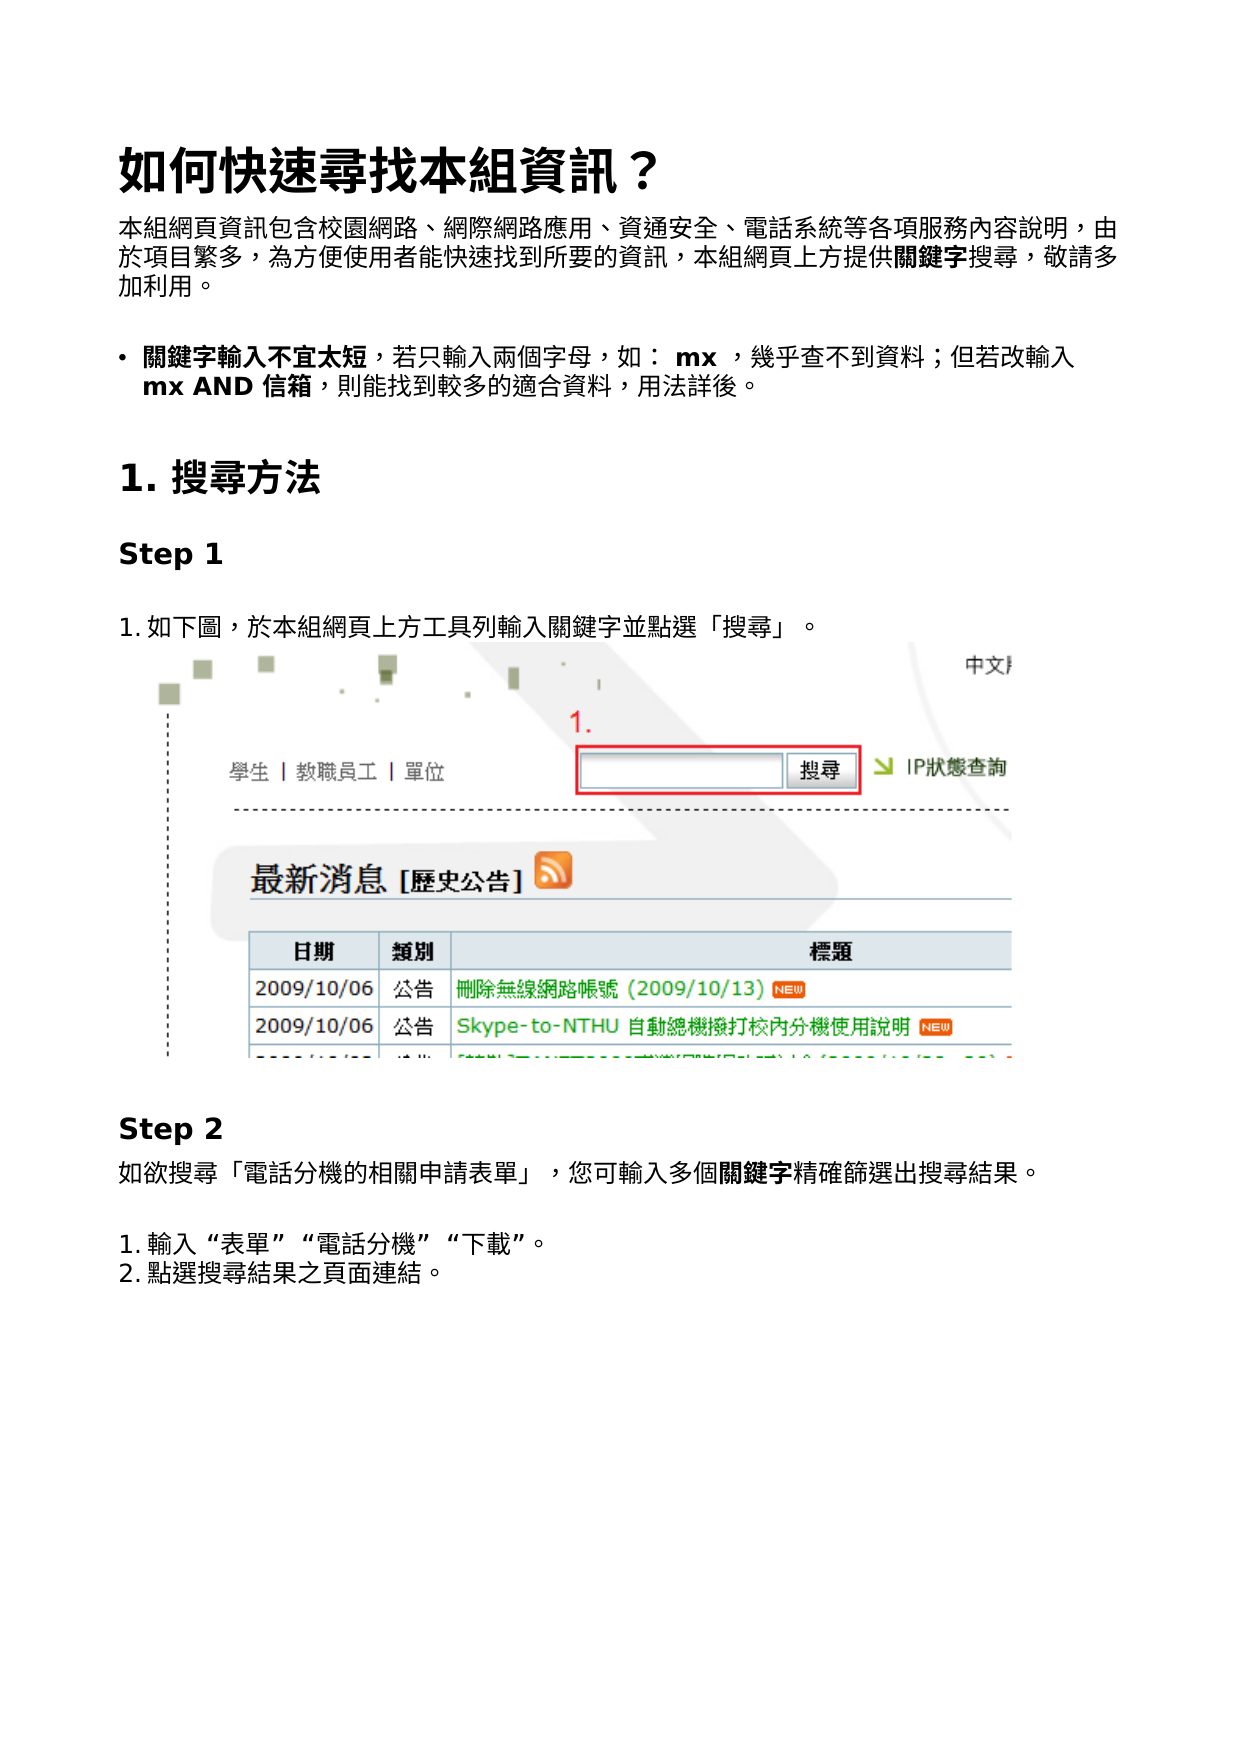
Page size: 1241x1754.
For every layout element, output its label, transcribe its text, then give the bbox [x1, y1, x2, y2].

subtitle Step 1 [118, 537, 1122, 571]
list 輸入 “表單” “電話分機” “下載”。 [118, 1230, 1122, 1259]
list 關鍵字輸入不宜太短，若只輸入兩個字母，如： mx ，幾乎查不到資料；但若改輸入 mx AND 信箱，則能找到較多的適合資料，用法詳後。 [118, 343, 1122, 402]
picture [147, 642, 1012, 1058]
text 本組網頁資訊包含校園網路、網際網路應用、資通安全、電話系統等各項服務內容說明，由於項目繁多，為方便使用者能快速找到所要的資訊，本組網頁上方提供關鍵字搜尋，敬請多加利用。 [118, 214, 1122, 301]
subtitle Step 2 [118, 1112, 1122, 1146]
list 如下圖，於本組網頁上方工具列輸入關鍵字並點選「搜尋」。 [118, 613, 1122, 1058]
subtitle 如何快速尋找本組資訊？ [118, 143, 1122, 201]
list 點選搜尋結果之頁面連結。 [118, 1259, 1122, 1288]
text 如欲搜尋「電話分機的相關申請表單」，您可輸入多個關鍵字精確篩選出搜尋結果。 [118, 1159, 1122, 1188]
subtitle 1. 搜尋方法 [118, 456, 1122, 500]
